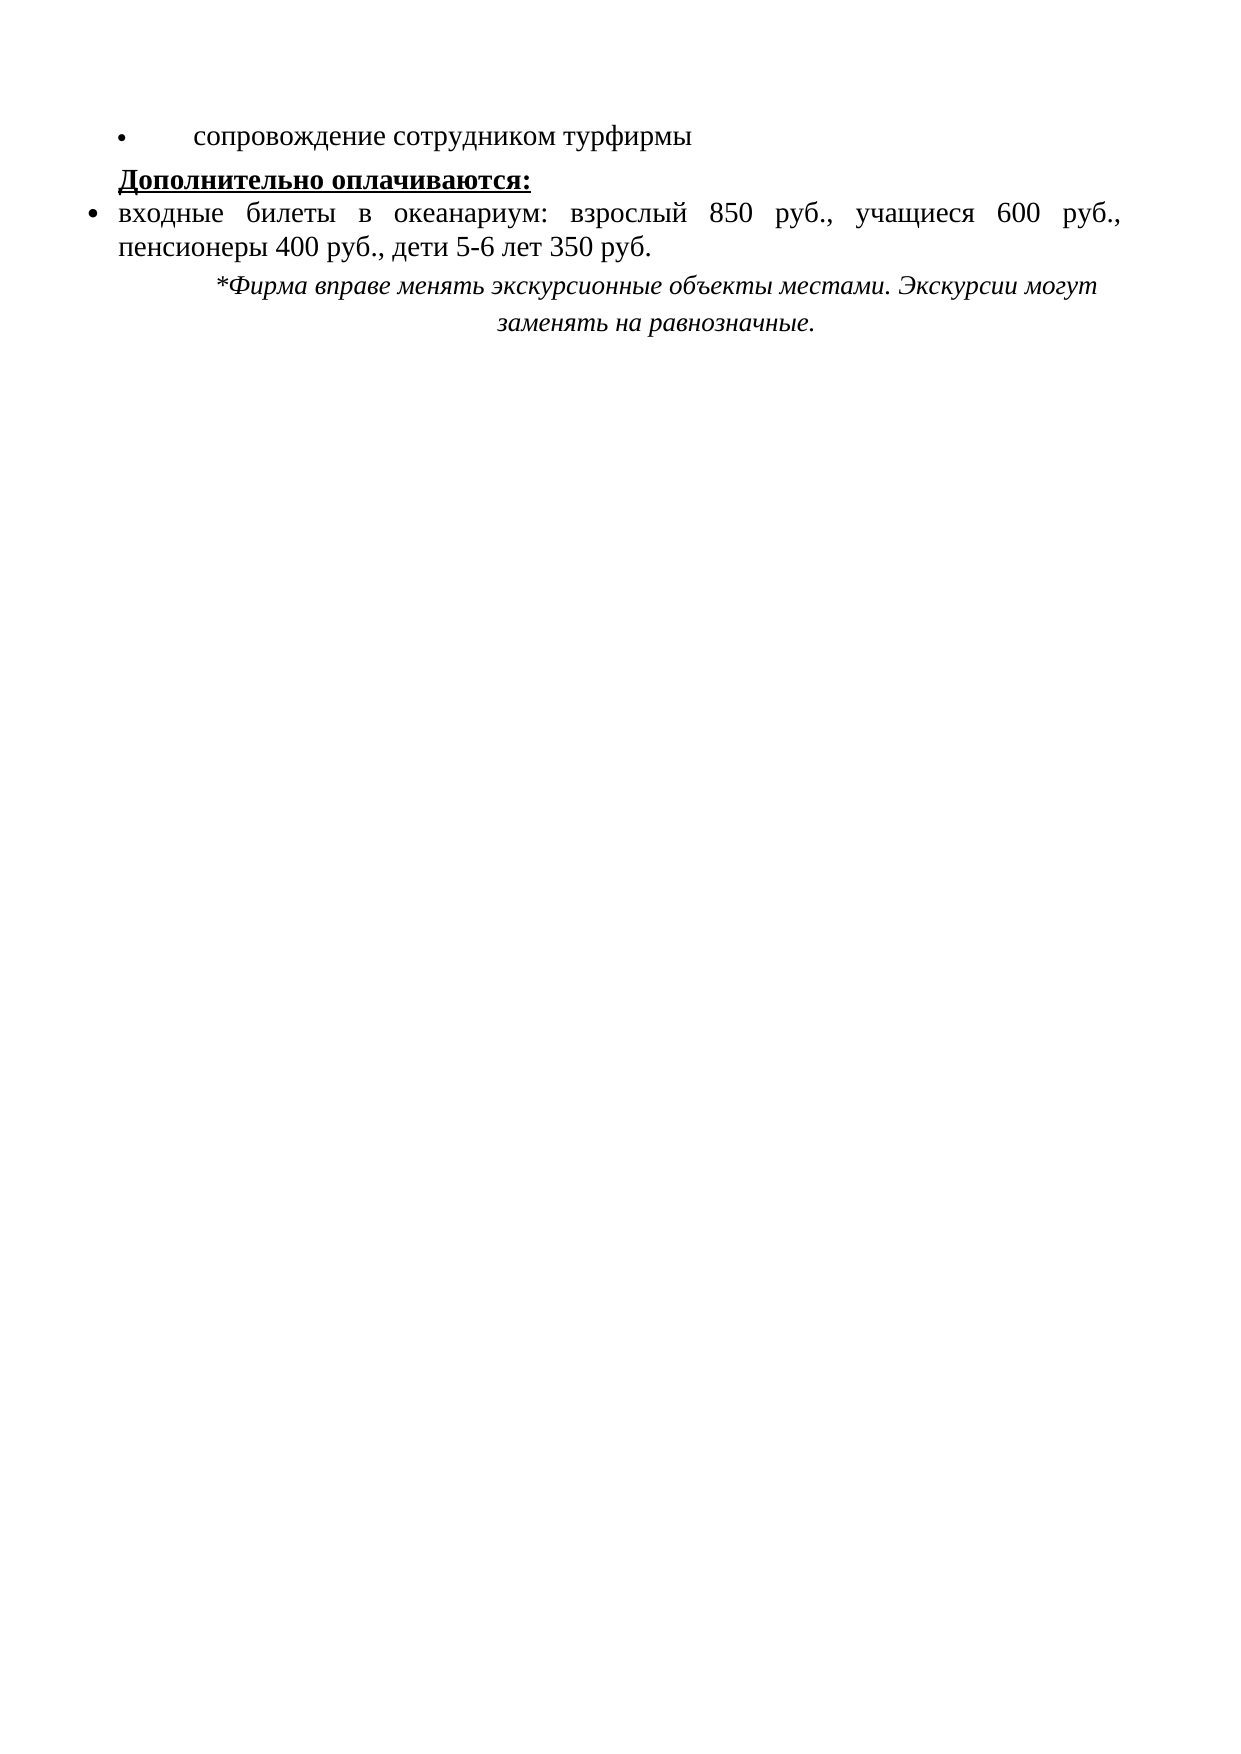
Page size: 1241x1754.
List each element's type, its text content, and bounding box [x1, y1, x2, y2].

text Дополнительно оплачиваются: [118, 162, 1122, 196]
title *Фирма вправе менять экскурсионные объекты местами. Экскурсии могут заменять на равнозначные. [193, 263, 1122, 338]
list входные билеты в океанариум: взрослый 850 руб., учащиеся 600 руб., пенсионеры 400 руб., дети 5-6 лет 350 руб. [88, 196, 1122, 263]
list сопровождение сотрудником турфирмы [118, 118, 1122, 152]
